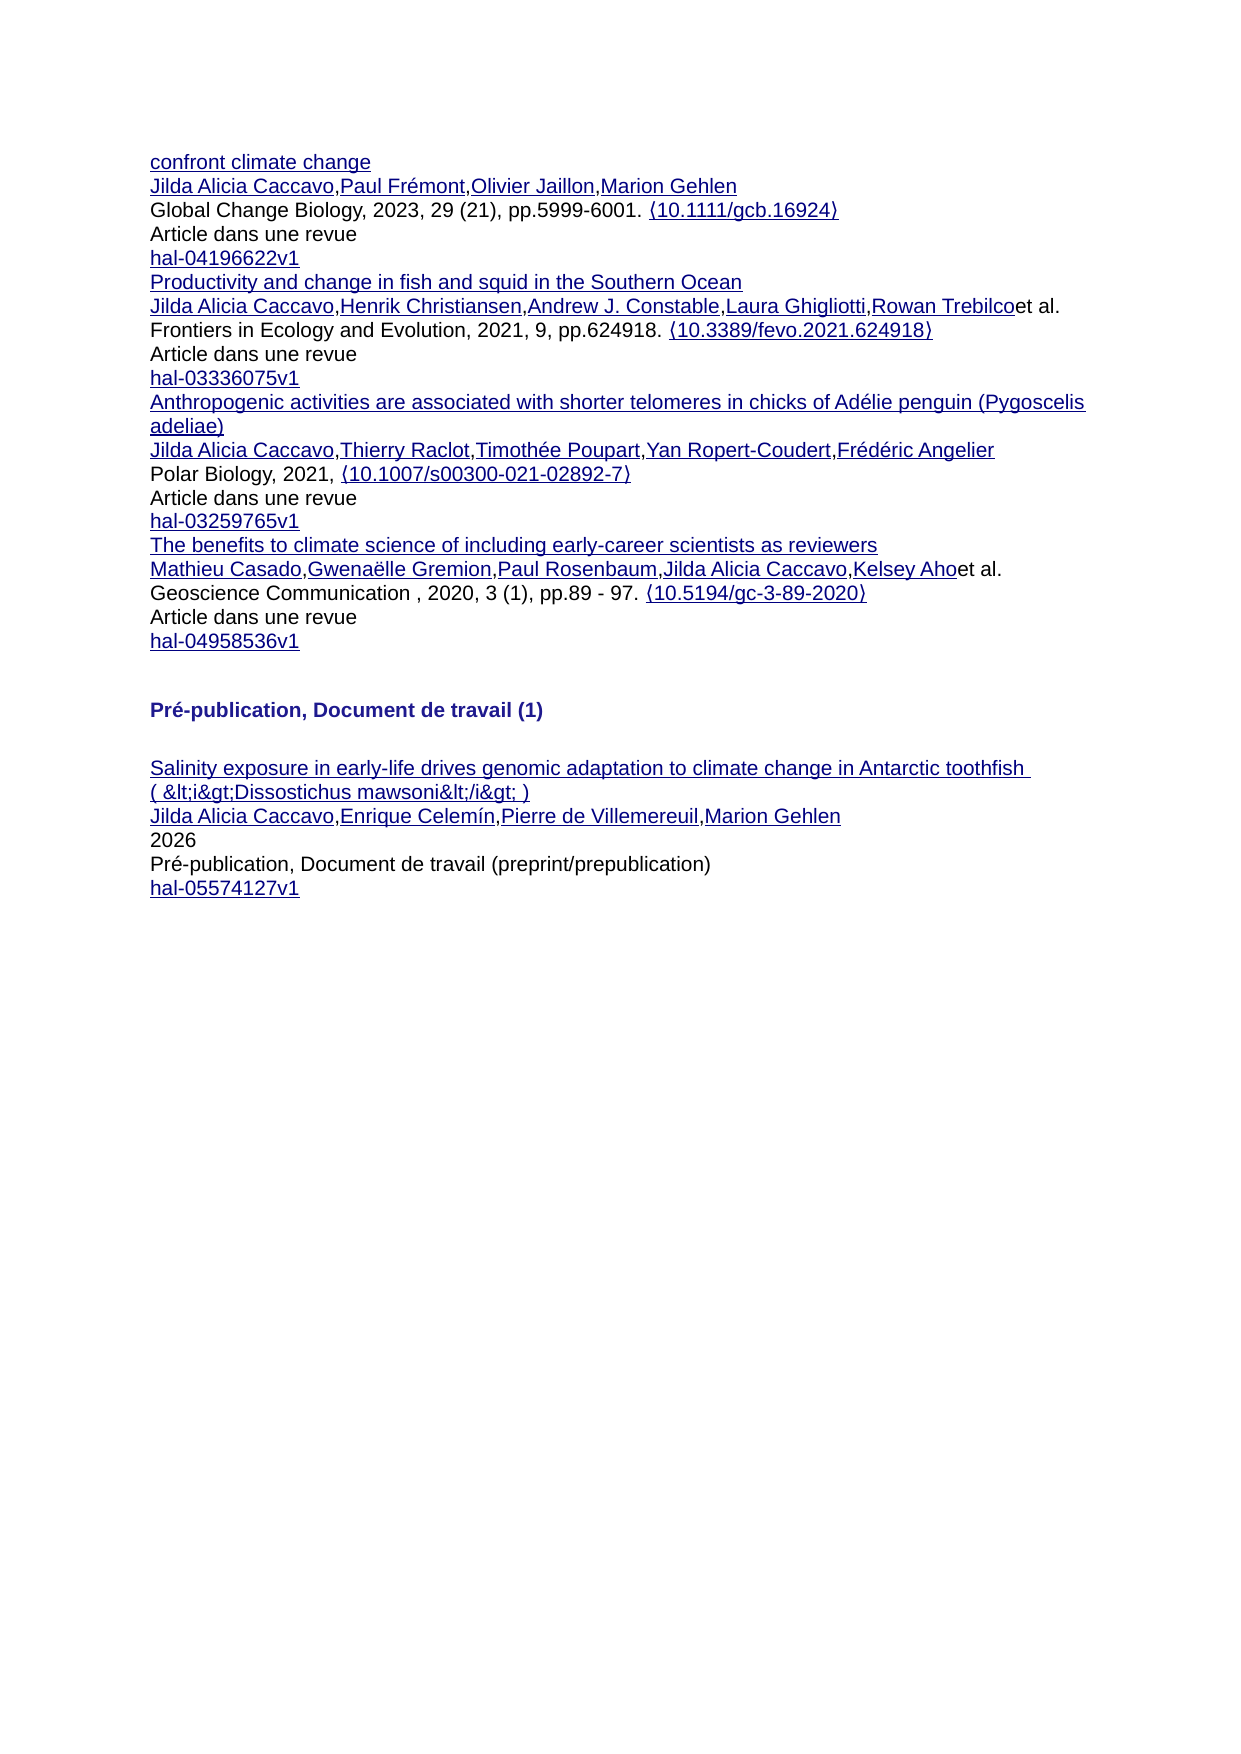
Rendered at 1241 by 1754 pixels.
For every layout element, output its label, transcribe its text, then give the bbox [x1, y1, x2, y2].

subtitle Pré-publication, Document de travail (1) [150, 698, 1090, 722]
table_header Salinity exposure in early-life drives genomic adaptation to climate change in Antarctic toothfish ( &lt;i&gt;Dissostichus mawsoni&lt;/i&gt; ) Jilda Alicia Caccavo,Enrique Celemín,Pierre de Villemereuil,Marion Gehlen 2026 Pré-publication, Document de travail (preprint/prepublication) hal-05574127v1 [150, 756, 1090, 900]
table_cell Anthropogenic activities are associated with shorter telomeres in chicks of Adélie penguin (Pygoscelis adeliae) Jilda Alicia Caccavo,Thierry Raclot,Timothée Poupart,Yan Ropert-Coudert,Frédéric Angelier Polar Biology, 2021, ⟨10.1007/s00300-021-02892-7⟩ Article dans une revue hal-03259765v1 [150, 390, 1090, 533]
table_cell Productivity and change in fish and squid in the Southern Ocean Jilda Alicia Caccavo,Henrik Christiansen,Andrew J. Constable,Laura Ghigliotti,Rowan Trebilcoet al. Frontiers in Ecology and Evolution, 2021, 9, pp.624918. ⟨10.3389/fevo.2021.624918⟩ Article dans une revue hal-03336075v1 [150, 270, 1090, 389]
table_cell The benefits to climate science of including early-career scientists as reviewers Mathieu Casado,Gwenaëlle Gremion,Paul Rosenbaum,Jilda Alicia Caccavo,Kelsey Ahoet al. Geoscience Communication , 2020, 3 (1), pp.89 - 97. ⟨10.5194/gc-3-89-2020⟩ Article dans une revue hal-04958536v1 [150, 533, 1090, 653]
table_cell Climate genomics—Geoscientists, ecologists, and geneticists must reinforce their collaborations to confront climate change Jilda Alicia Caccavo,Paul Frémont,Olivier Jaillon,Marion Gehlen Global Change Biology, 2023, 29 (21), pp.5999-6001. ⟨10.1111/gcb.16924⟩ Article dans une revue hal-04196622v1 [150, 150, 1090, 270]
